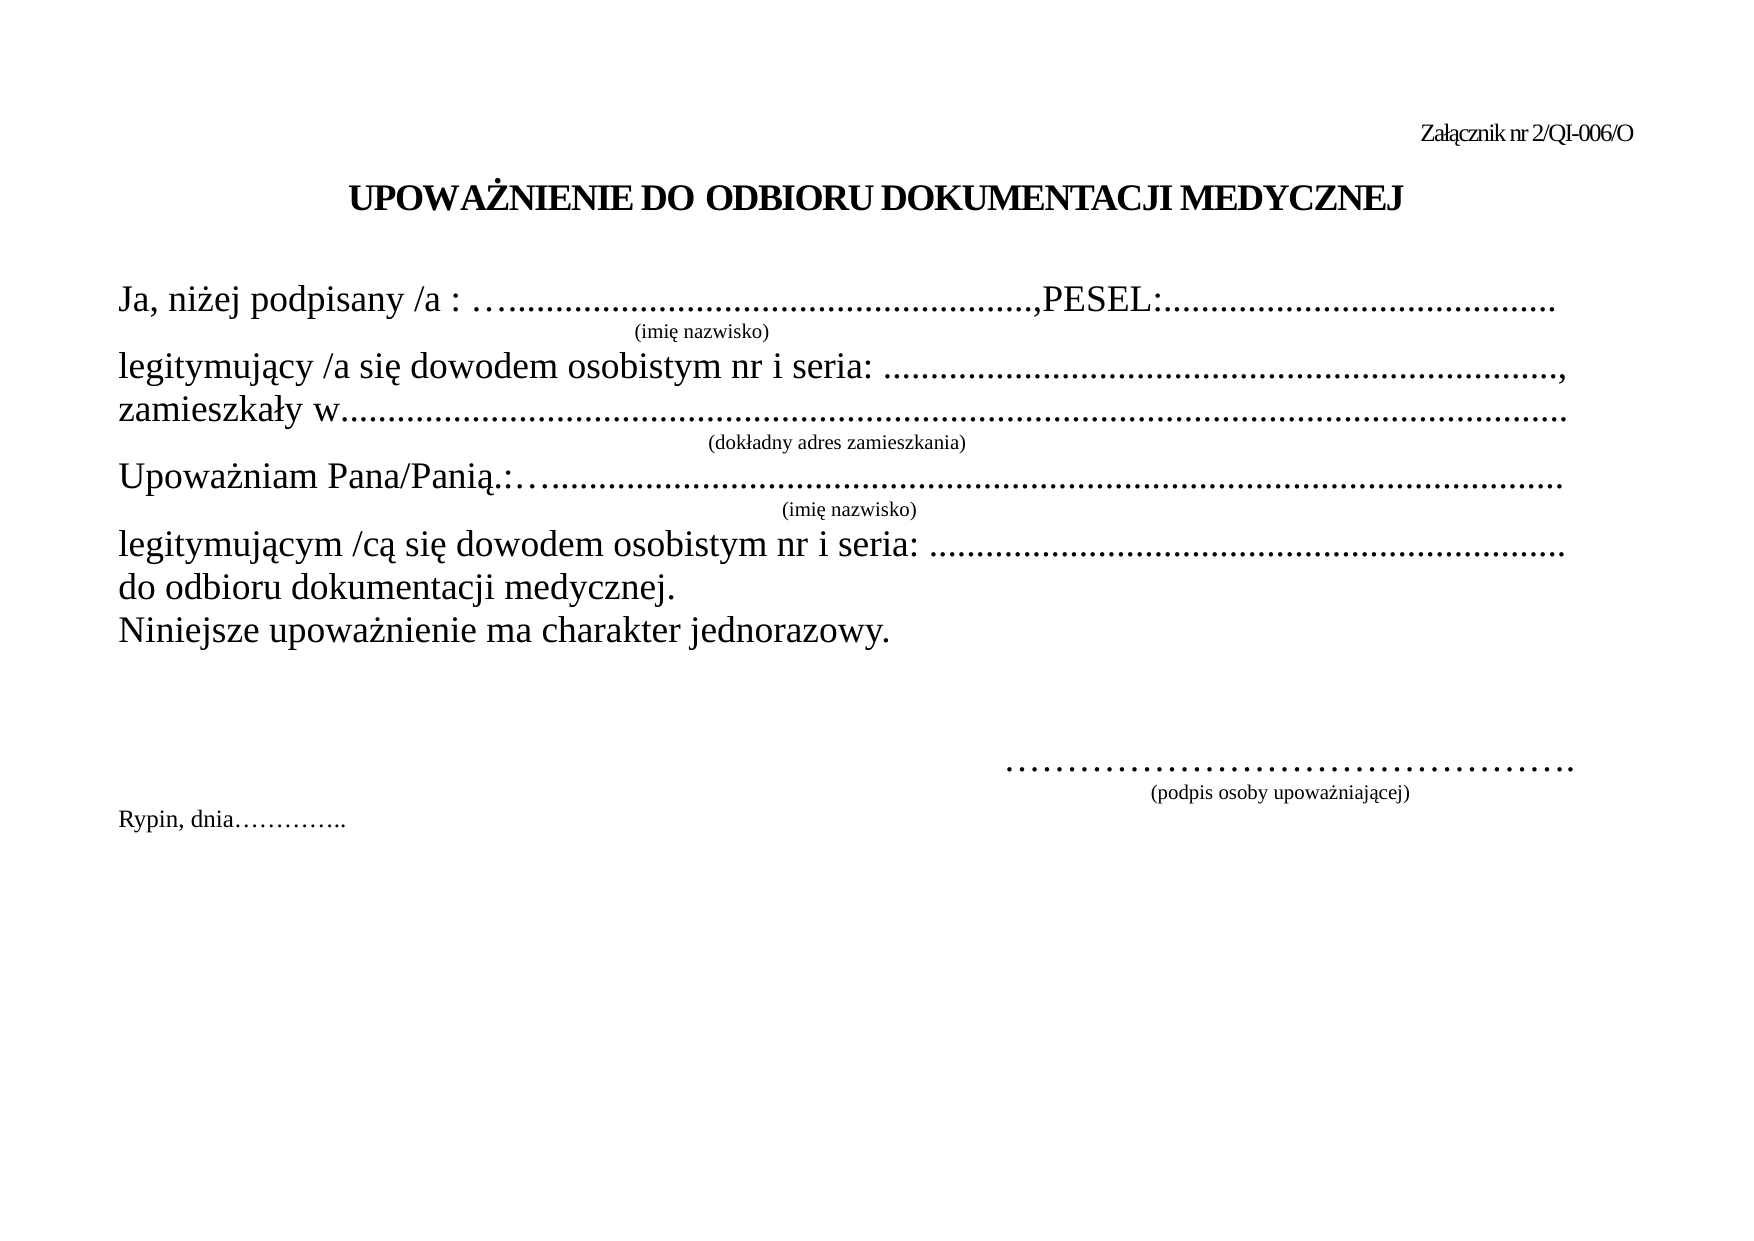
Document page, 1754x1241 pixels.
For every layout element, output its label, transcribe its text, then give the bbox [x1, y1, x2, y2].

text (podpis osoby upoważniającej) [1077, 780, 1636, 804]
text (imię nazwisko) [708, 497, 1636, 521]
text (imię nazwisko) [561, 319, 1636, 343]
text legitymującym /cą się dowodem osobistym nr i seria: .................................................................... [118, 521, 1636, 564]
text (dokładny adres zamieszkania) [634, 430, 1636, 454]
text Rypin, dnia………….. [118, 804, 1636, 832]
text Niniejsze upoważnienie ma charakter jednorazowy. [118, 607, 1636, 650]
text Załącznik nr 2/QI-006/O [118, 118, 1636, 147]
text UPOWAŻNIENIE DO ODBIORU DOKUMENTACJI MEDYCZNEJ [118, 176, 1636, 219]
text Upoważniam Pana/Panią.:…............................................................................................................ [118, 454, 1636, 497]
text zamieszkały w................................................................................................................................... [118, 387, 1636, 430]
text ………………………………………. [929, 737, 1636, 780]
text Ja, niżej podpisany /a : …........................................................,PESEL:.......................................... [118, 276, 1636, 319]
text legitymujący /a się dowodem osobistym nr i seria: ........................................................................, [118, 343, 1636, 387]
text do odbioru dokumentacji medycznej. [118, 564, 1636, 607]
